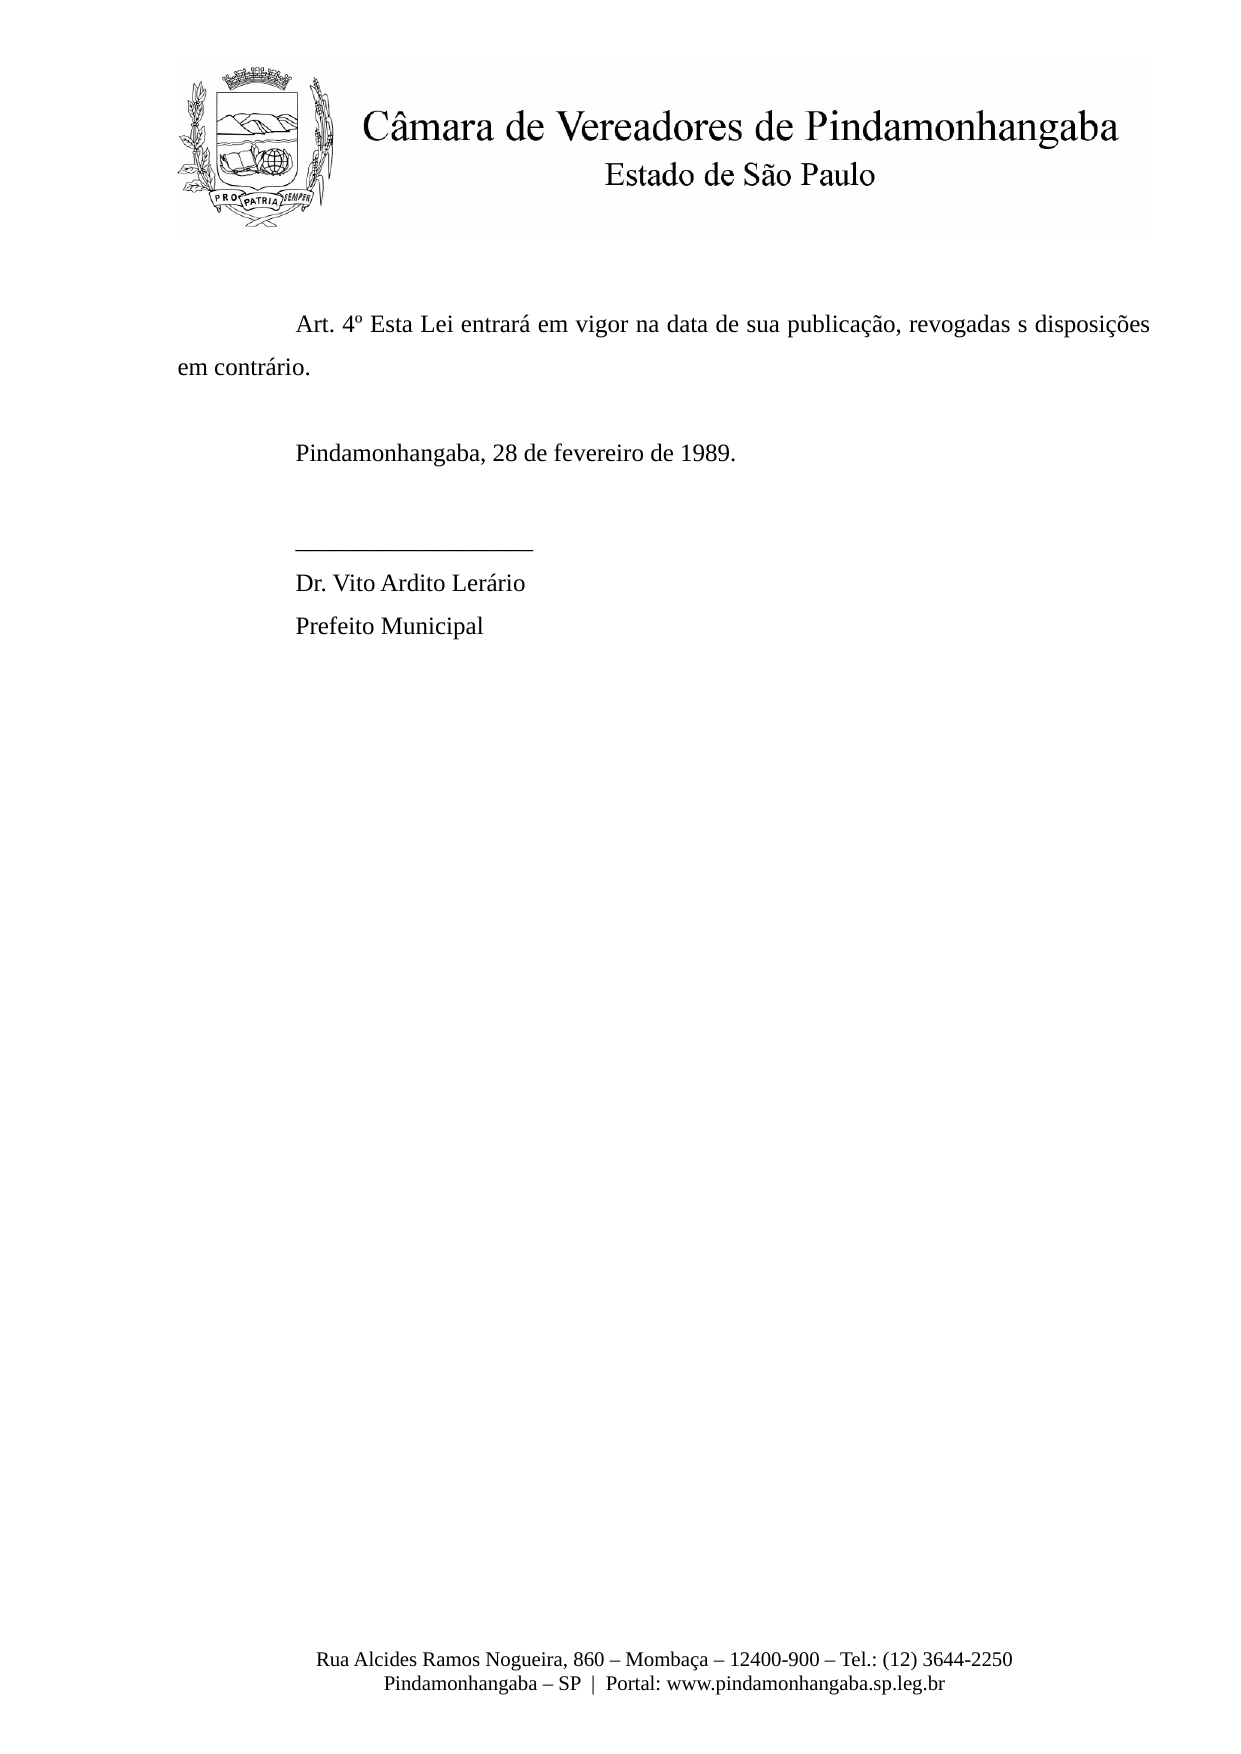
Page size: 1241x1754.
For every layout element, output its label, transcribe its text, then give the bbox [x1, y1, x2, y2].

text Art. 4º Esta Lei entrará em vigor na data de sua publicação, revogadas s disposições em contrário. [177, 309, 1152, 381]
text Dr. Vito Ardito Lerário [177, 568, 1152, 597]
picture [177, 59, 1152, 236]
text Pindamonhangaba, 28 de fevereiro de 1989. [177, 438, 1152, 467]
text ___________________ [177, 525, 1152, 553]
text Prefeito Municipal [177, 611, 1152, 640]
